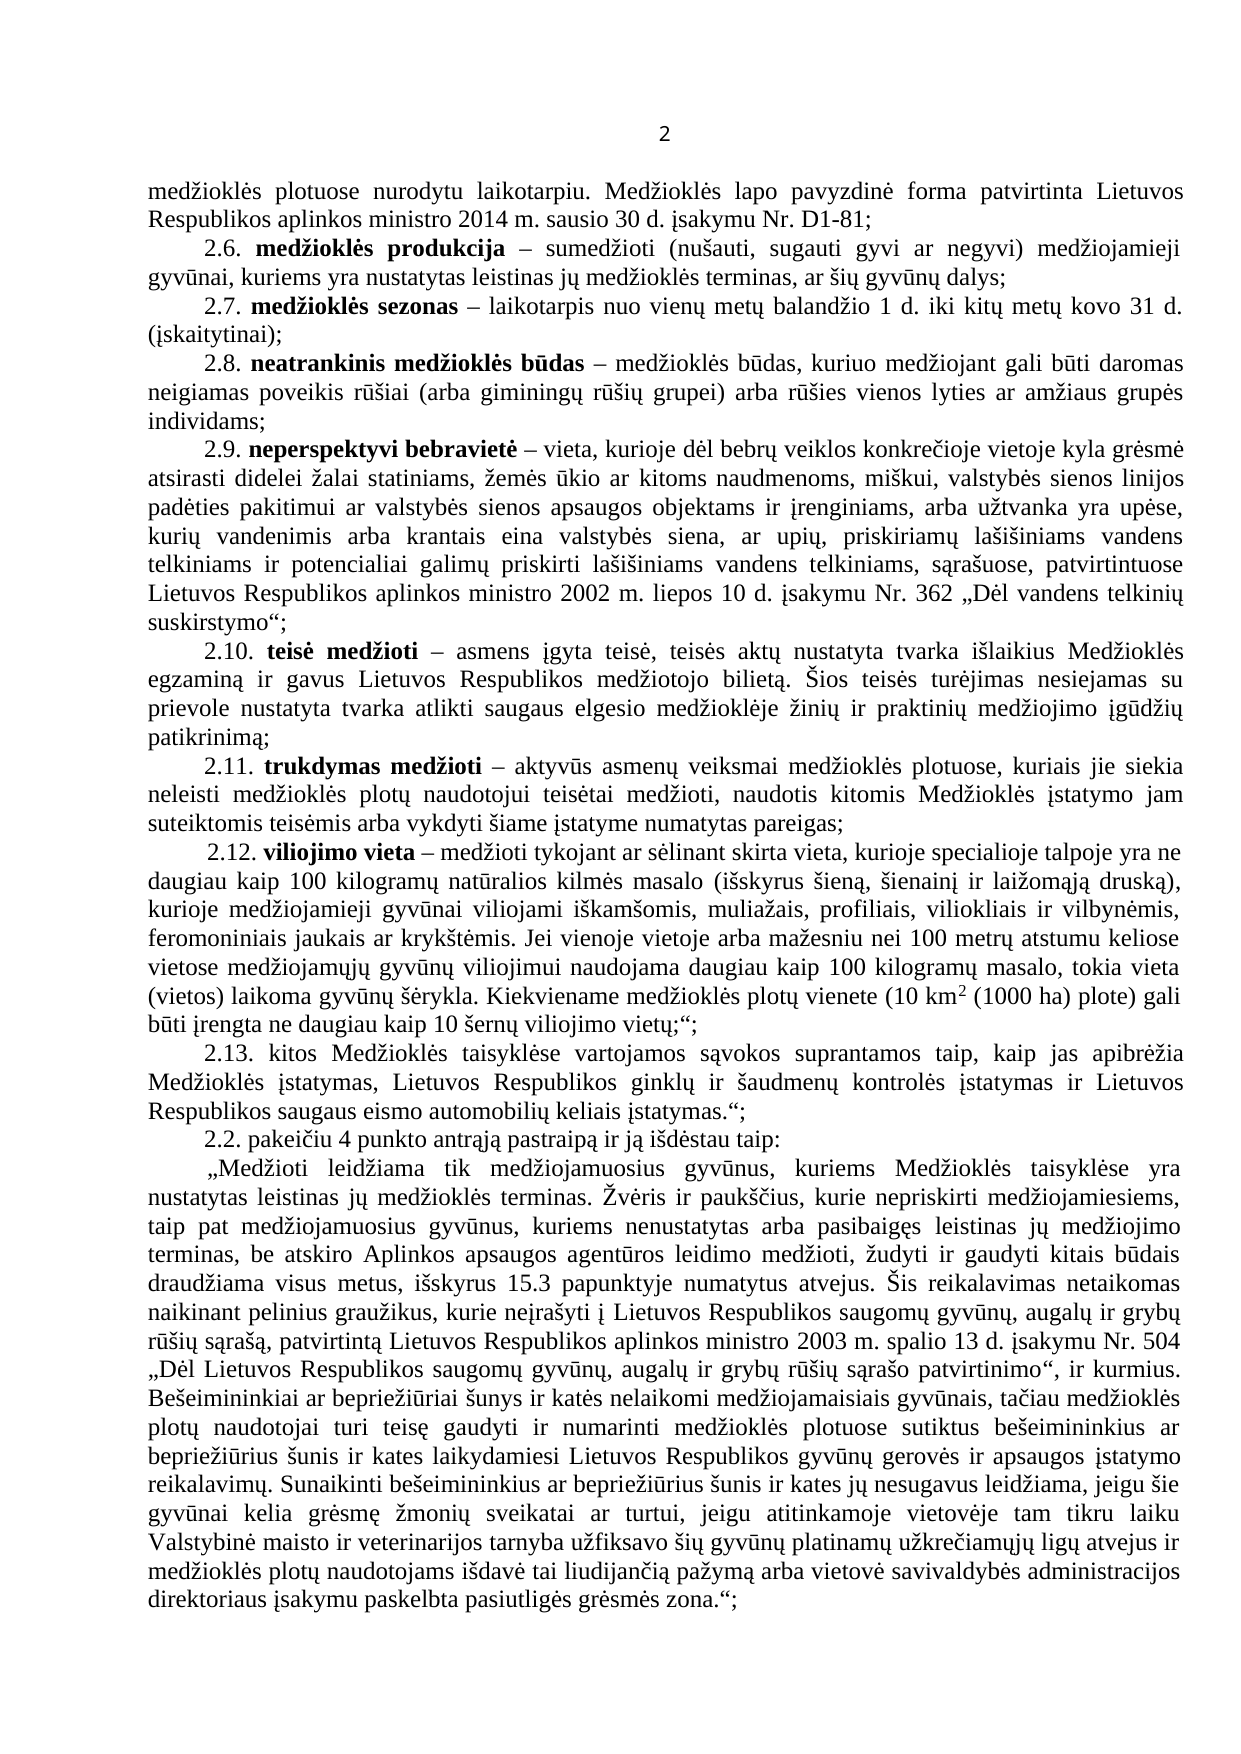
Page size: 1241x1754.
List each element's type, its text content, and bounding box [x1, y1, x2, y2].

text 2.6. medžioklės produkcija – sumedžioti (nušauti, sugauti gyvi ar negyvi) medžiojamieji gyvūnai, kuriems yra nustatytas leistinas jų medžioklės terminas, ar šių gyvūnų dalys; [148, 233, 1181, 291]
text 2.10. teisė medžioti – asmens įgyta teisė, teisės aktų nustatyta tvarka išlaikius Medžioklės egzaminą ir gavus Lietuvos Respublikos medžiotojo bilietą. Šios teisės turėjimas nesiejamas su prievole nustatyta tvarka atlikti saugaus elgesio medžioklėje žinių ir praktinių medžiojimo įgūdžių patikrinimą; [148, 636, 1185, 751]
text 2.12. viliojimo vieta – medžioti tykojant ar sėlinant skirta vieta, kurioje specialioje talpoje yra ne daugiau kaip 100 kilogramų natūralios kilmės masalo (išskyrus šieną, šienainį ir laižomąją druską), kurioje medžiojamieji gyvūnai viliojami iškamšomis, muliažais, profiliais, viliokliais ir vilbynėmis, feromoniniais jaukais ar krykštėmis. Jei vienoje vietoje arba mažesniu nei 100 metrų atstumu keliose vietose medžiojamųjų gyvūnų viliojimui naudojama daugiau kaip 100 kilogramų masalo, tokia vieta (vietos) laikoma gyvūnų šėrykla. Kiekviename medžioklės plotų vienete (10 km2 (1000 ha) plote) gali būti įrengta ne daugiau kaip 10 šernų viliojimo vietų;“; [148, 837, 1181, 1038]
text 2.13. kitos Medžioklės taisyklėse vartojamos sąvokos suprantamos taip, kaip jas apibrėžia Medžioklės įstatymas, Lietuvos Respublikos ginklų ir šaudmenų kontrolės įstatymas ir Lietuvos Respublikos saugaus eismo automobilių keliais įstatymas.“; [148, 1038, 1185, 1124]
text 2.7. medžioklės sezonas – laikotarpis nuo vienų metų balandžio 1 d. iki kitų metų kovo 31 d. (įskaitytinai); [148, 291, 1185, 348]
text „Medžioti leidžiama tik medžiojamuosius gyvūnus, kuriems Medžioklės taisyklėse yra nustatytas leistinas jų medžioklės terminas. Žvėris ir paukščius, kurie nepriskirti medžiojamiesiems, taip pat medžiojamuosius gyvūnus, kuriems nenustatytas arba pasibaigęs leistinas jų medžiojimo terminas, be atskiro Aplinkos apsaugos agentūros leidimo medžioti, žudyti ir gaudyti kitais būdais draudžiama visus metus, išskyrus 15.3 papunktyje numatytus atvejus. Šis reikalavimas netaikomas naikinant pelinius graužikus, kurie neįrašyti į Lietuvos Respublikos saugomų gyvūnų, augalų ir grybų rūšių sąrašą, patvirtintą Lietuvos Respublikos aplinkos ministro 2003 m. spalio 13 d. įsakymu Nr. 504 „Dėl Lietuvos Respublikos saugomų gyvūnų, augalų ir grybų rūšių sąrašo patvirtinimo“, ir kurmius. Bešeimininkiai ar bepriežiūriai šunys ir katės nelaikomi medžiojamaisiais gyvūnais, tačiau medžioklės plotų naudotojai turi teisę gaudyti ir numarinti medžioklės plotuose sutiktus bešeimininkius ar bepriežiūrius šunis ir kates laikydamiesi Lietuvos Respublikos gyvūnų gerovės ir apsaugos įstatymo reikalavimų. Sunaikinti bešeimininkius ar bepriežiūrius šunis ir kates jų nesugavus leidžiama, jeigu šie gyvūnai kelia grėsmę žmonių sveikatai ar turtui, jeigu atitinkamoje vietovėje tam tikru laiku Valstybinė maisto ir veterinarijos tarnyba užfiksavo šių gyvūnų platinamų užkrečiamųjų ligų atvejus ir medžioklės plotų naudotojams išdavė tai liudijančią pažymą arba vietovė savivaldybės administracijos direktoriaus įsakymu paskelbta pasiutligės grėsmės zona.“; [148, 1153, 1181, 1613]
text 2.11. trukdymas medžioti – aktyvūs asmenų veiksmai medžioklės plotuose, kuriais jie siekia neleisti medžioklės plotų naudotojui teisėtai medžioti, naudotis kitomis Medžioklės įstatymo jam suteiktomis teisėmis arba vykdyti šiame įstatyme numatytas pareigas; [148, 751, 1185, 837]
text 2.9. neperspektyvi bebravietė – vieta, kurioje dėl bebrų veiklos konkrečioje vietoje kyla grėsmė atsirasti didelei žalai statiniams, žemės ūkio ar kitoms naudmenoms, miškui, valstybės sienos linijos padėties pakitimui ar valstybės sienos apsaugos objektams ir įrenginiams, arba užtvanka yra upėse, kurių vandenimis arba krantais eina valstybės siena, ar upių, priskiriamų lašišiniams vandens telkiniams ir potencialiai galimų priskirti lašišiniams vandens telkiniams, sąrašuose, patvirtintuose Lietuvos Respublikos aplinkos ministro 2002 m. liepos 10 d. įsakymu Nr. 362 „Dėl vandens telkinių suskirstymo“; [148, 434, 1185, 636]
text 2.2. pakeičiu 4 punkto antrąją pastraipą ir ją išdėstau taip: [148, 1124, 1185, 1153]
text medžioklės plotuose nurodytu laikotarpiu. Medžioklės lapo pavyzdinė forma patvirtinta Lietuvos Respublikos aplinkos ministro 2014 m. sausio 30 d. įsakymu Nr. D1-81; [148, 176, 1184, 233]
text 2.8. neatrankinis medžioklės būdas – medžioklės būdas, kuriuo medžiojant gali būti daromas neigiamas poveikis rūšiai (arba giminingų rūšių grupei) arba rūšies vienos lyties ar amžiaus grupės individams; [148, 348, 1185, 434]
